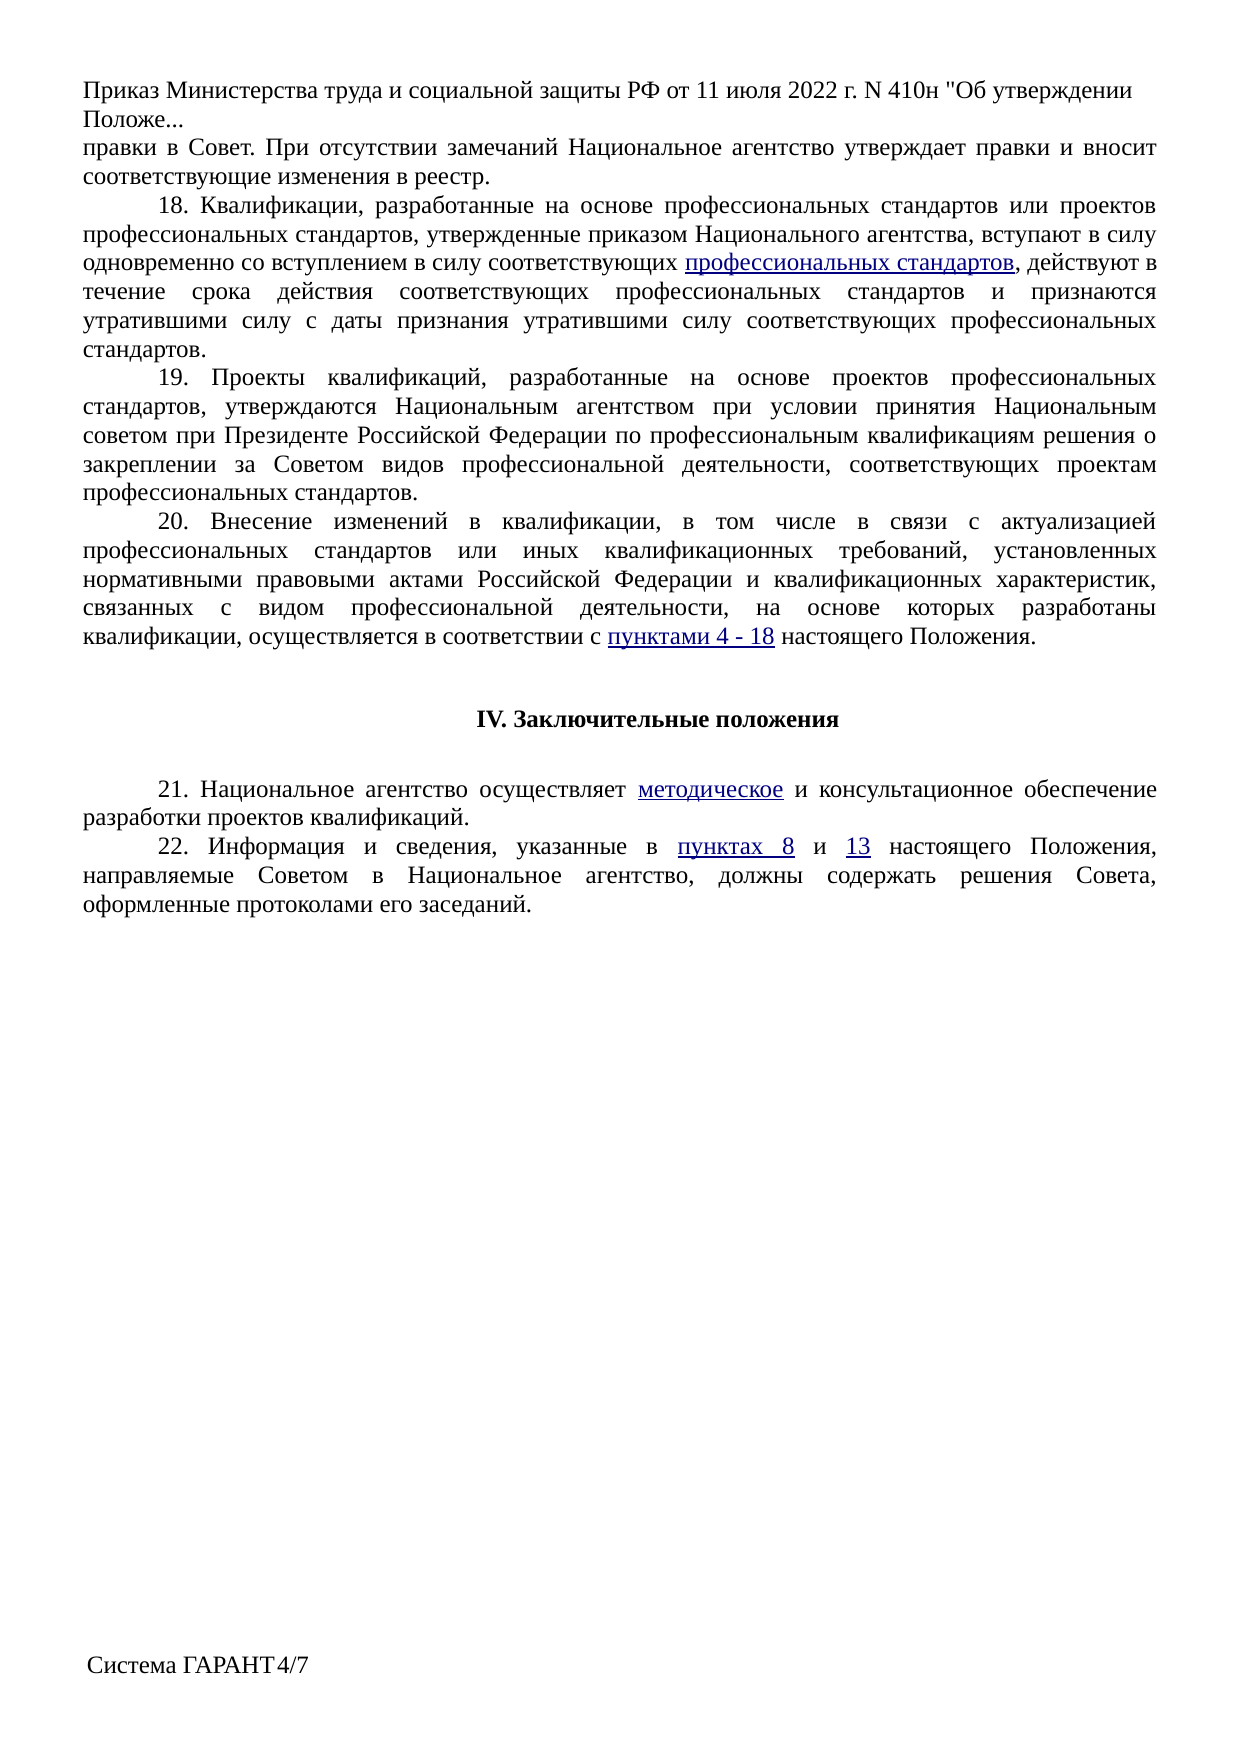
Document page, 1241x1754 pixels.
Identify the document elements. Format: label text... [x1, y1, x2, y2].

text 19. Проекты квалификаций, разработанные на основе проектов профессиональных стандартов, утверждаются Национальным агентством при условии принятия Национальным советом при Президенте Российской Федерации по профессиональным квалификациям решения о закреплении за Советом видов профессиональной деятельности, соответствующих проектам профессиональных стандартов. [83, 362, 1157, 506]
text 22. Информация и сведения, указанные в пунктах 8 и 13 настоящего Положения, направляемые Советом в Национальное агентство, должны содержать решения Совета, оформленные протоколами его заседаний. [83, 831, 1157, 917]
text правки в Совет. При отсутствии замечаний Национальное агентство утверждает правки и вносит соответствующие изменения в реестр. [83, 132, 1157, 190]
text 21. Национальное агентство осуществляет методическое и консультационное обеспечение разработки проектов квалификаций. [83, 774, 1157, 831]
subtitle IV. Заключительные положения [83, 704, 1157, 732]
text 18. Квалификации, разработанные на основе профессиональных стандартов или проектов профессиональных стандартов, утвержденные приказом Национального агентства, вступают в силу одновременно со вступлением в силу соответствующих профессиональных стандартов, действуют в течение срока действия соответствующих профессиональных стандартов и признаются утратившими силу с даты признания утратившими силу соответствующих профессиональных стандартов. [83, 190, 1157, 362]
text 20. Внесение изменений в квалификации, в том числе в связи с актуализацией профессиональных стандартов или иных квалификационных требований, установленных нормативными правовыми актами Российской Федерации и квалификационных характеристик, связанных с видом профессиональной деятельности, на основе которых разработаны квалификации, осуществляется в соответствии с пунктами 4 - 18 настоящего Положения. [83, 506, 1157, 650]
